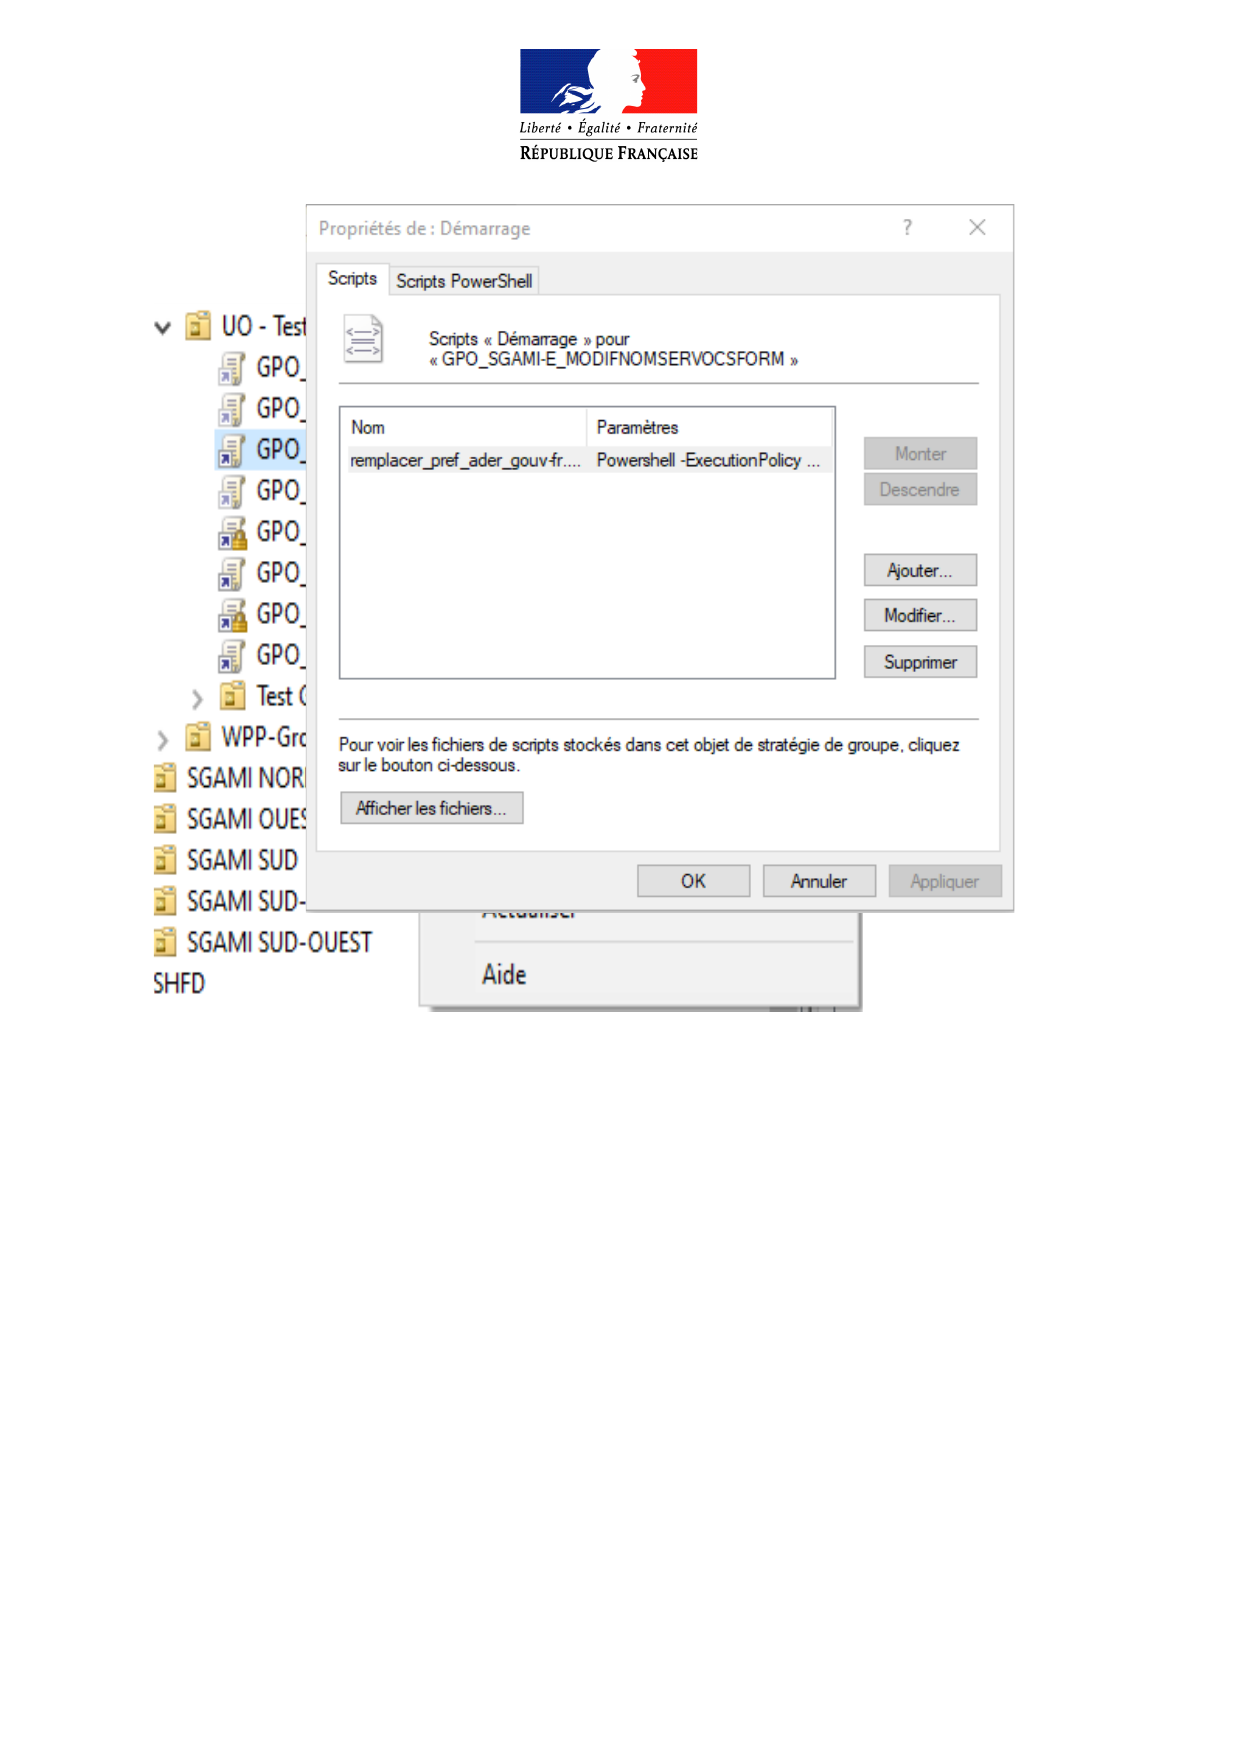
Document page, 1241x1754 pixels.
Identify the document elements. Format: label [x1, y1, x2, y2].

picture [153, 204, 1015, 1012]
